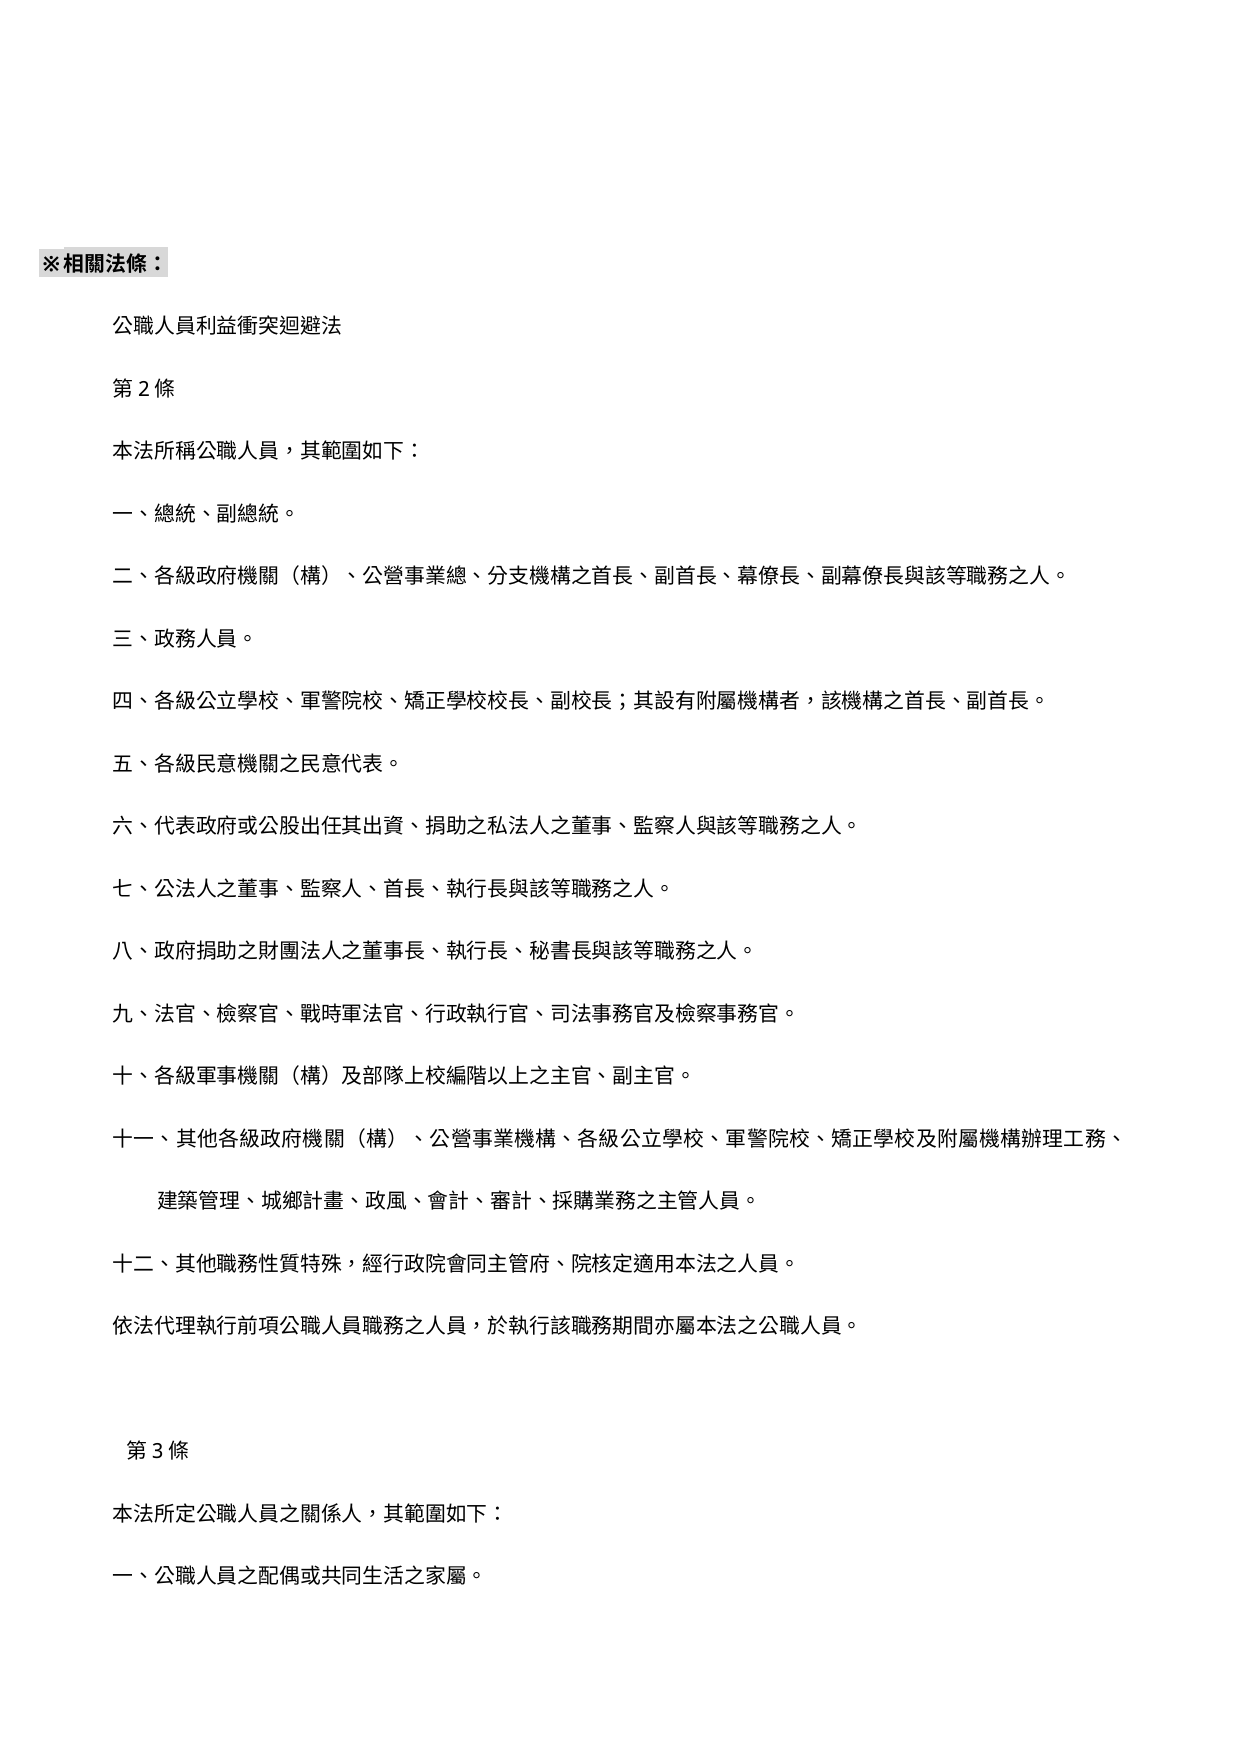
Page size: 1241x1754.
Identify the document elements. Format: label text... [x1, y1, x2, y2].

text 第2條 [112, 346, 1128, 408]
text 六、代表政府或公股出任其出資、捐助之私法人之董事、監察人與該等職務之人。 [112, 783, 1128, 846]
text 第3條 [39, 1408, 1221, 1471]
text 依法代理執行前項公職人員職務之人員，於執行該職務期間亦屬本法之公職人員。 [112, 1283, 1128, 1346]
text 本法所定公職人員之關係人，其範圍如下： [112, 1471, 1128, 1533]
text 十二、其他職務性質特殊，經行政院會同主管府、院核定適用本法之人員。 [112, 1221, 1128, 1283]
text 八、政府捐助之財團法人之董事長、執行長、秘書長與該等職務之人。 [112, 908, 1128, 971]
text 四、各級公立學校、軍警院校、矯正學校校長、副校長；其設有附屬機構者，該機構之首長、副首長。 [112, 658, 1128, 721]
text 一、公職人員之配偶或共同生活之家屬。 [112, 1533, 1128, 1596]
text 九、法官、檢察官、戰時軍法官、行政執行官、司法事務官及檢察事務官。 [112, 971, 1128, 1033]
text 十一、其他各級政府機關（構）、公營事業機構、各級公立學校、軍警院校、矯正學校及附屬機構辦理工務、建築管理、城鄉計畫、政風、會計、審計、採購業務之主管人員。 [112, 1096, 1128, 1221]
text 十、各級軍事機關（構）及部隊上校編階以上之主官、副主官。 [112, 1033, 1128, 1096]
text 公職人員利益衝突迴避法 [112, 283, 1128, 346]
text 一、總統、副總統。 [112, 471, 1128, 533]
text 五、各級民意機關之民意代表。 [112, 721, 1128, 783]
text 二、各級政府機關（構）、公營事業總、分支機構之首長、副首長、幕僚長、副幕僚長與該等職務之人。 [112, 533, 1128, 596]
text 三、政務人員。 [112, 596, 1128, 658]
text 七、公法人之董事、監察人、首長、執行長與該等職務之人。 [112, 846, 1128, 908]
text 本法所稱公職人員，其範圍如下： [112, 408, 1128, 471]
text ※相關法條： [39, 221, 1221, 283]
